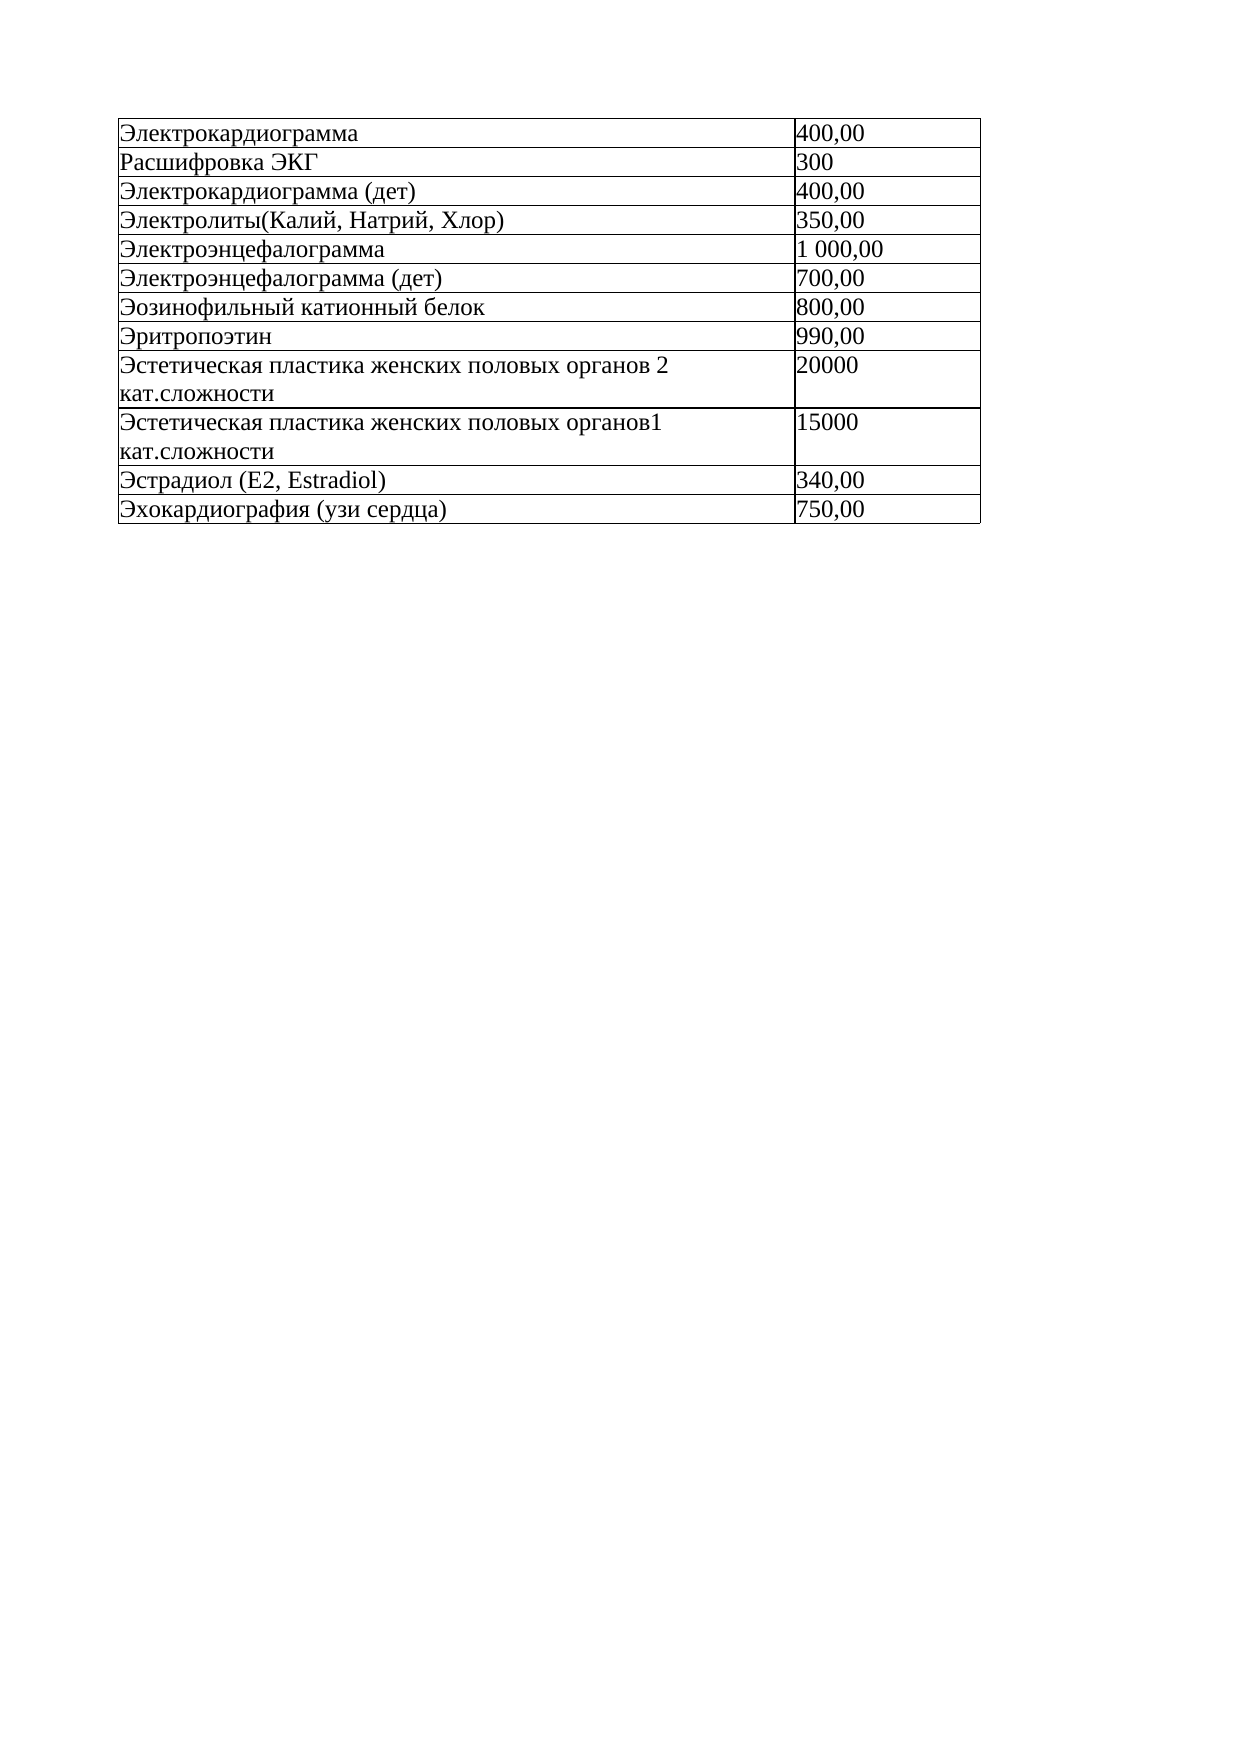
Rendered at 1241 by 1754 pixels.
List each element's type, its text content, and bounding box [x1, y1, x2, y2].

table_cell 20000 [796, 351, 980, 407]
table_cell 400,00 [796, 177, 980, 205]
table_cell Электрокардиограмма [119, 119, 794, 147]
table_cell 350,00 [796, 206, 980, 234]
table_cell 400,00 [796, 119, 980, 147]
table_cell 15000 [796, 409, 980, 465]
table_cell Эозинофильный катионный белок [119, 293, 794, 321]
table_cell Электрокардиограмма (дет) [119, 177, 794, 205]
table_cell 700,00 [796, 264, 980, 292]
table_cell 800,00 [796, 293, 980, 321]
table_cell Электролиты(Калий, Натрий, Хлор) [119, 206, 794, 234]
table_cell 1 000,00 [796, 235, 980, 263]
table_cell Электроэнцефалограмма [119, 235, 794, 263]
table_cell Эхокардиография (узи сердца) [119, 495, 794, 523]
table_cell 750,00 [796, 495, 980, 523]
table_cell Расшифровка ЭКГ [119, 148, 794, 176]
table_cell Эстетическая пластика женских половых органов1 кат.сложности [119, 409, 794, 465]
table_cell 300 [796, 148, 980, 176]
table_cell 990,00 [796, 322, 980, 350]
table_cell Эстетическая пластика женских половых органов 2 кат.сложности [119, 351, 794, 407]
table_cell Эритропоэтин [119, 322, 794, 350]
table_cell Электроэнцефалограмма (дет) [119, 264, 794, 292]
table_cell 340,00 [796, 466, 980, 494]
table_cell Эстрадиол (E2, Estradiol) [119, 466, 794, 494]
